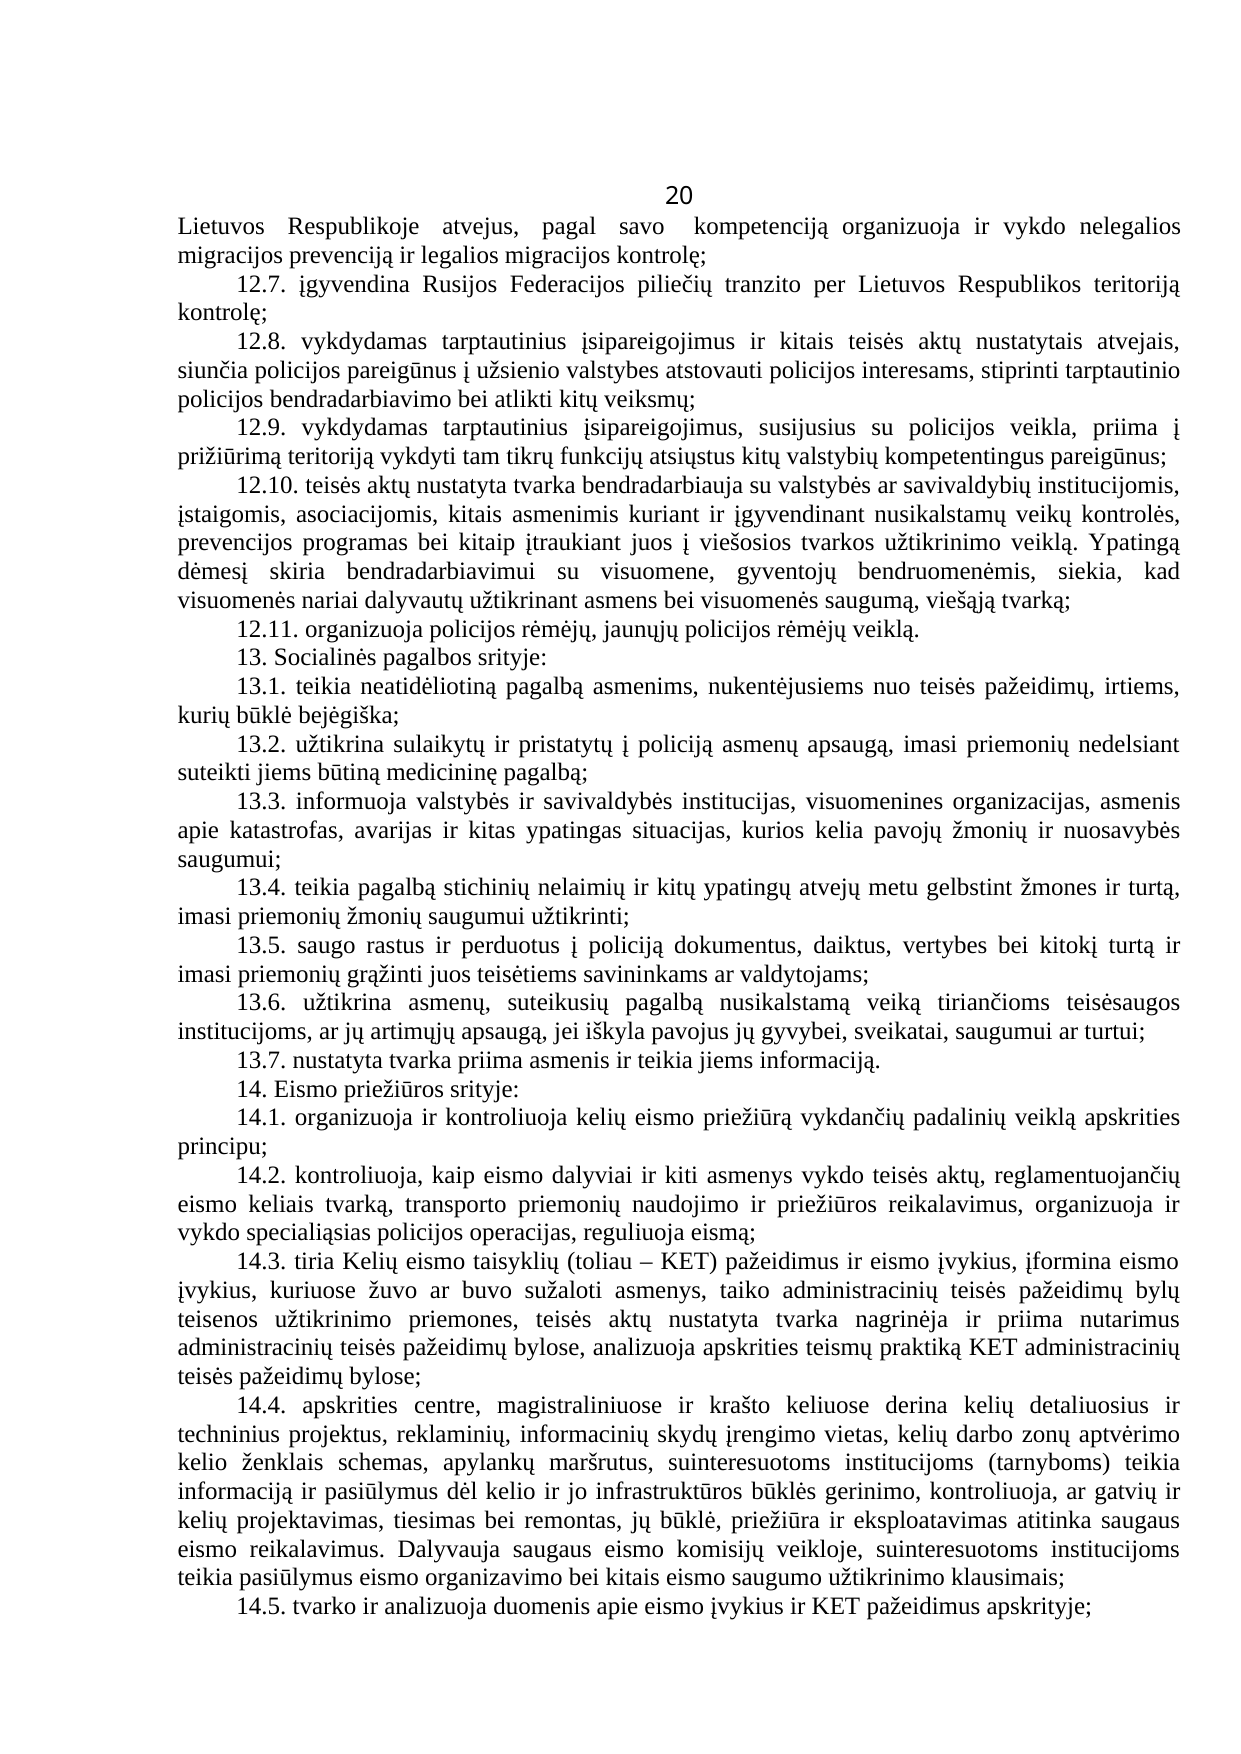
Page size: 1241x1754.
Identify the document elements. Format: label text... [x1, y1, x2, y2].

text 14.3. tiria Kelių eismo taisyklių (toliau – KET) pažeidimus ir eismo įvykius, įformina eismo įvykius, kuriuose žuvo ar buvo sužaloti asmenys, taiko administracinių teisės pažeidimų bylų teisenos užtikrinimo priemones, teisės aktų nustatyta tvarka nagrinėja ir priima nutarimus administracinių teisės pažeidimų bylose, analizuoja apskrities teismų praktiką KET administracinių teisės pažeidimų bylose; [177, 1246, 1181, 1390]
text 12.7. įgyvendina Rusijos Federacijos piliečių tranzito per Lietuvos Respublikos teritoriją kontrolę; [177, 269, 1181, 326]
text 13.4. teikia pagalbą stichinių nelaimių ir kitų ypatingų atvejų metu gelbstint žmones ir turtą, imasi priemonių žmonių saugumui užtikrinti; [177, 872, 1181, 930]
text 14. Eismo priežiūros srityje: [177, 1074, 1181, 1102]
text 13.5. saugo rastus ir perduotus į policiją dokumentus, daiktus, vertybes bei kitokį turtą ir imasi priemonių grąžinti juos teisėtiems savininkams ar valdytojams; [177, 930, 1181, 987]
text 13.6. užtikrina asmenų, suteikusių pagalbą nusikalstamą veiką tiriančioms teisėsaugos institucijoms, ar jų artimųjų apsaugą, jei iškyla pavojus jų gyvybei, sveikatai, saugumui ar turtui; [177, 987, 1181, 1045]
text 12.11. organizuoja policijos rėmėjų, jaunųjų policijos rėmėjų veiklą. [177, 614, 1181, 642]
text 13.3. informuoja valstybės ir savivaldybės institucijas, visuomenines organizacijas, asmenis apie katastrofas, avarijas ir kitas ypatingas situacijas, kurios kelia pavojų žmonių ir nuosavybės saugumui; [177, 786, 1181, 872]
text 13. Socialinės pagalbos srityje: [177, 642, 1181, 671]
text 14.1. organizuoja ir kontroliuoja kelių eismo priežiūrą vykdančių padalinių veiklą apskrities principu; [177, 1102, 1181, 1160]
text 13.1. teikia neatidėliotiną pagalbą asmenims, nukentėjusiems nuo teisės pažeidimų, irtiems, kurių būklė bejėgiška; [177, 671, 1181, 729]
text 12.8. vykdydamas tarptautinius įsipareigojimus ir kitais teisės aktų nustatytais atvejais, siunčia policijos pareigūnus į užsienio valstybes atstovauti policijos interesams, stiprinti tarptautinio policijos bendradarbiavimo bei atlikti kitų veiksmų; [177, 326, 1181, 412]
text 13.7. nustatyta tvarka priima asmenis ir teikia jiems informaciją. [177, 1045, 1181, 1074]
text 14.5. tvarko ir analizuoja duomenis apie eismo įvykius ir KET pažeidimus apskrityje; [177, 1591, 1181, 1620]
text 12.9. vykdydamas tarptautinius įsipareigojimus, susijusius su policijos veikla, priima į prižiūrimą teritoriją vykdyti tam tikrų funkcijų atsiųstus kitų valstybių kompetentingus pareigūnus; [177, 412, 1181, 470]
text 12.10. teisės aktų nustatyta tvarka bendradarbiauja su valstybės ar savivaldybių institucijomis, įstaigomis, asociacijomis, kitais asmenimis kuriant ir įgyvendinant nusikalstamų veikų kontrolės, prevencijos programas bei kitaip įtraukiant juos į viešosios tvarkos užtikrinimo veiklą. Ypatingą dėmesį skiria bendradarbiavimui su visuomene, gyventojų bendruomenėmis, siekia, kad visuomenės nariai dalyvautų užtikrinant asmens bei visuomenės saugumą, viešąją tvarką; [177, 470, 1181, 614]
text Lietuvos Respublikoje atvejus, pagal savo kompetenciją organizuoja ir vykdo nelegalios migracijos prevenciją ir legalios migracijos kontrolę; [177, 211, 1181, 269]
text 13.2. užtikrina sulaikytų ir pristatytų į policiją asmenų apsaugą, imasi priemonių nedelsiant suteikti jiems būtiną medicininę pagalbą; [177, 729, 1181, 786]
text 14.4. apskrities centre, magistraliniuose ir krašto keliuose derina kelių detaliuosius ir techninius projektus, reklaminių, informacinių skydų įrengimo vietas, kelių darbo zonų aptvėrimo kelio ženklais schemas, apylankų maršrutus, suinteresuotoms institucijoms (tarnyboms) teikia informaciją ir pasiūlymus dėl kelio ir jo infrastruktūros būklės gerinimo, kontroliuoja, ar gatvių ir kelių projektavimas, tiesimas bei remontas, jų būklė, priežiūra ir eksploatavimas atitinka saugaus eismo reikalavimus. Dalyvauja saugaus eismo komisijų veikloje, suinteresuotoms institucijoms teikia pasiūlymus eismo organizavimo bei kitais eismo saugumo užtikrinimo klausimais; [177, 1390, 1181, 1591]
text 14.2. kontroliuoja, kaip eismo dalyviai ir kiti asmenys vykdo teisės aktų, reglamentuojančių eismo keliais tvarką, transporto priemonių naudojimo ir priežiūros reikalavimus, organizuoja ir vykdo specialiąsias policijos operacijas, reguliuoja eismą; [177, 1160, 1181, 1246]
